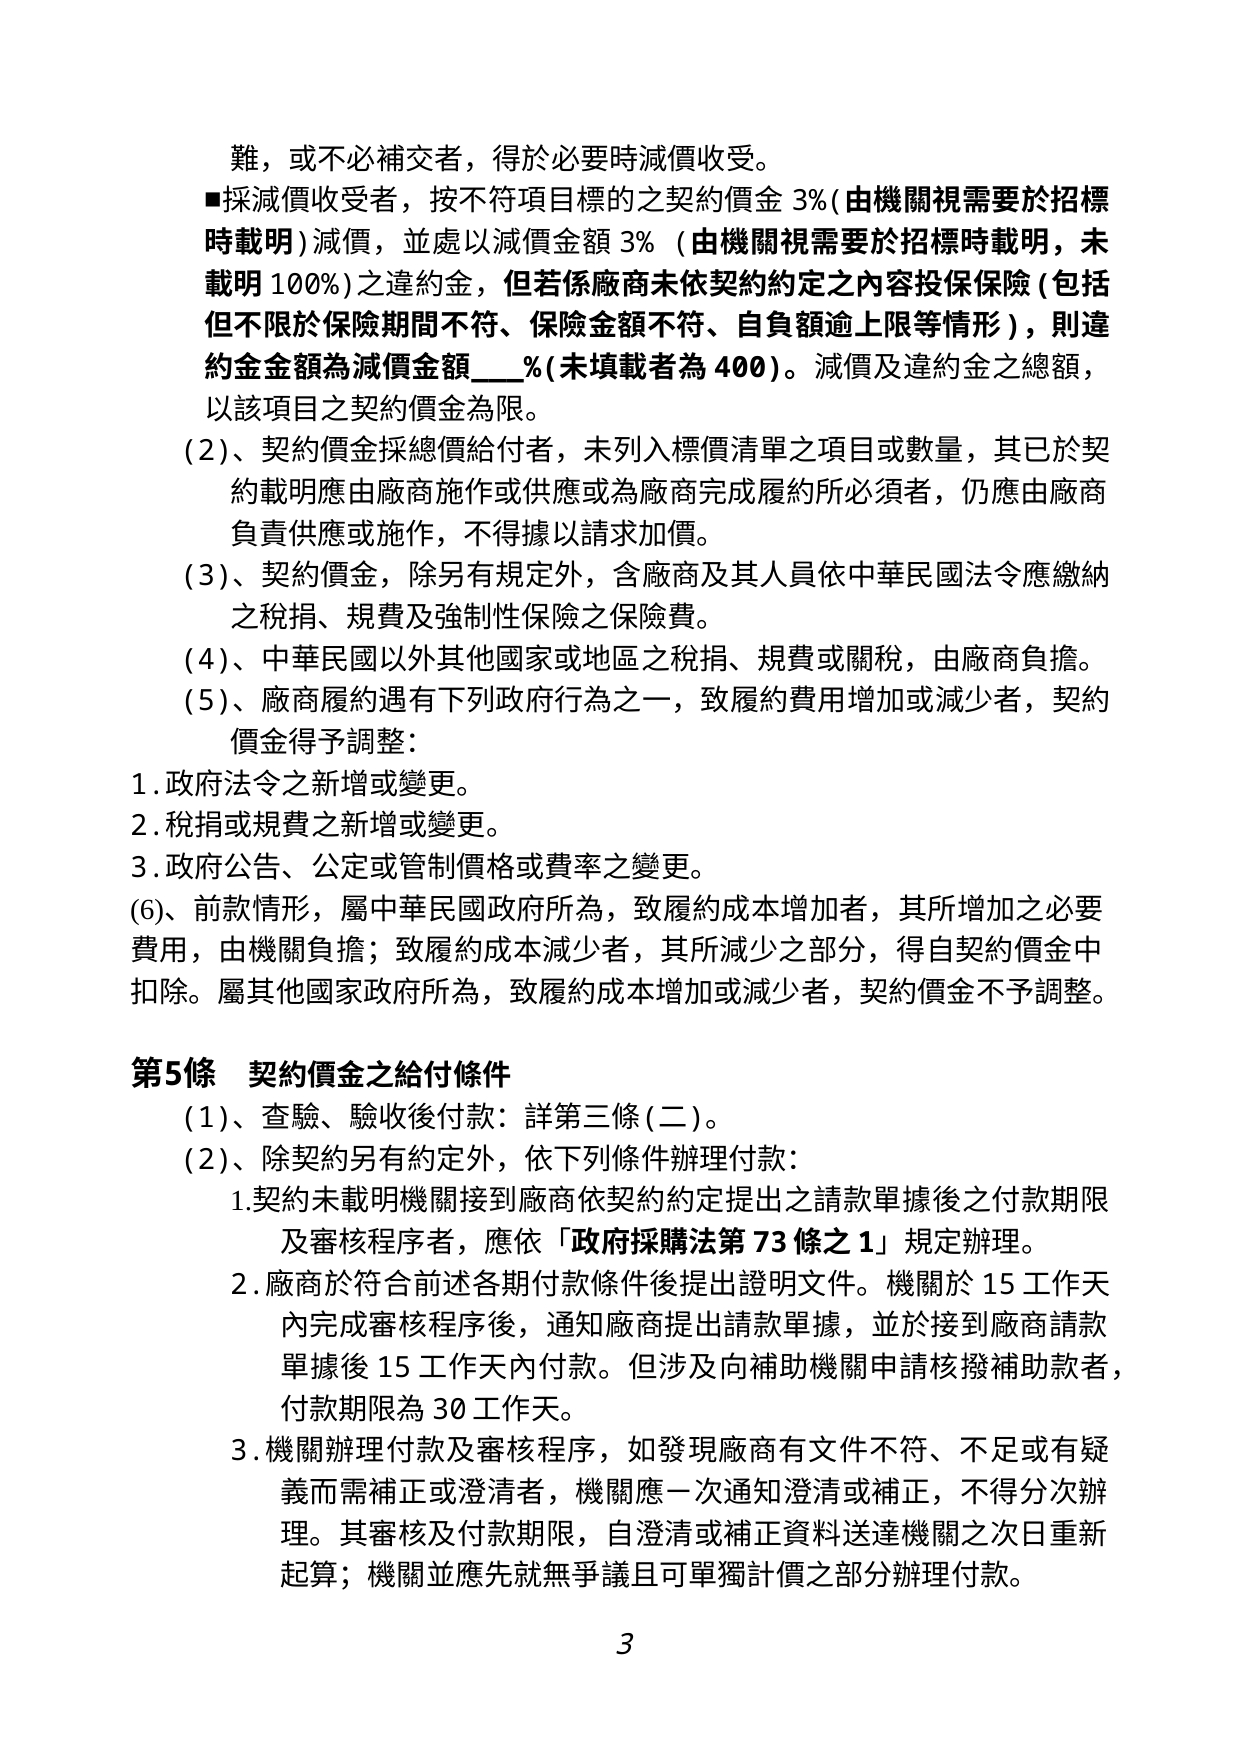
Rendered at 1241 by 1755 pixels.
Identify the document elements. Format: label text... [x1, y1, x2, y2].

list 機關辦理付款及審核程序，如發現廠商有文件不符、不足或有疑義而需補正或澄清者，機關應ㄧ次通知澄清或補正，不得分次辦理。其審核及付款期限，自澄清或補正資料送達機關之次日重新起算；機關並應先就無爭議且可單獨計價之部分辦理付款。 [230, 1427, 1110, 1594]
list 除契約另有約定外，依下列條件辦理付款： [180, 1136, 1110, 1177]
list 查驗、驗收後付款：詳第三條(二)。 [180, 1094, 1110, 1136]
list 中華民國以外其他國家或地區之稅捐、規費或關稅，由廠商負擔。 [180, 636, 1110, 677]
text ■採減價收受者，按不符項目標的之契約價金3%(由機關視需要於招標時載明)減價，並處以減價金額3% (由機關視需要於招標時載明，未載明100%)之違約金，但若係廠商未依契約約定之內容投保保險(包括但不限於保險期間不符、保險金額不符、自負額逾上限等情形)，則違約金金額為減價金額___%(未填載者為400)。減價及違約金之總額，以該項目之契約價金為限。 [204, 177, 1110, 427]
list 政府法令之新增或變更。 [130, 761, 1104, 802]
list 廠商履約遇有下列政府行為之一，致履約費用增加或減少者，契約價金得予調整： [180, 677, 1110, 761]
list 契約價金採總價給付者，未列入標價清單之項目或數量，其已於契約載明應由廠商施作或供應或為廠商完成履約所必須者，仍應由廠商負責供應或施作，不得據以請求加價。 [180, 427, 1110, 552]
list 前款情形，屬中華民國政府所為，致履約成本增加者，其所增加之必要費用，由機關負擔；致履約成本減少者，其所減少之部分，得自契約價金中扣除。屬其他國家政府所為，致履約成本增加或減少者，契約價金不予調整。 [130, 886, 1104, 1011]
list 契約價金之給付條件 [130, 1052, 1110, 1094]
list 稅捐或規費之新增或變更。 [130, 802, 1104, 844]
list 政府公告、公定或管制價格或費率之變更。 [130, 844, 1104, 886]
list 契約未載明機關接到廠商依契約約定提出之請款單據後之付款期限及審核程序者，應依「政府採購法第73條之1」規定辦理。 [230, 1177, 1110, 1261]
list 契約價金，除另有規定外，含廠商及其人員依中華民國法令應繳納之稅捐、規費及強制性保險之保險費。 [180, 552, 1110, 636]
list 難，或不必補交者，得於必要時減價收受。 [180, 136, 1110, 177]
list 廠商於符合前述各期付款條件後提出證明文件。機關於15工作天內完成審核程序後，通知廠商提出請款單據，並於接到廠商請款單據後15工作天內付款。但涉及向補助機關申請核撥補助款者，付款期限為30工作天。 [230, 1261, 1110, 1427]
